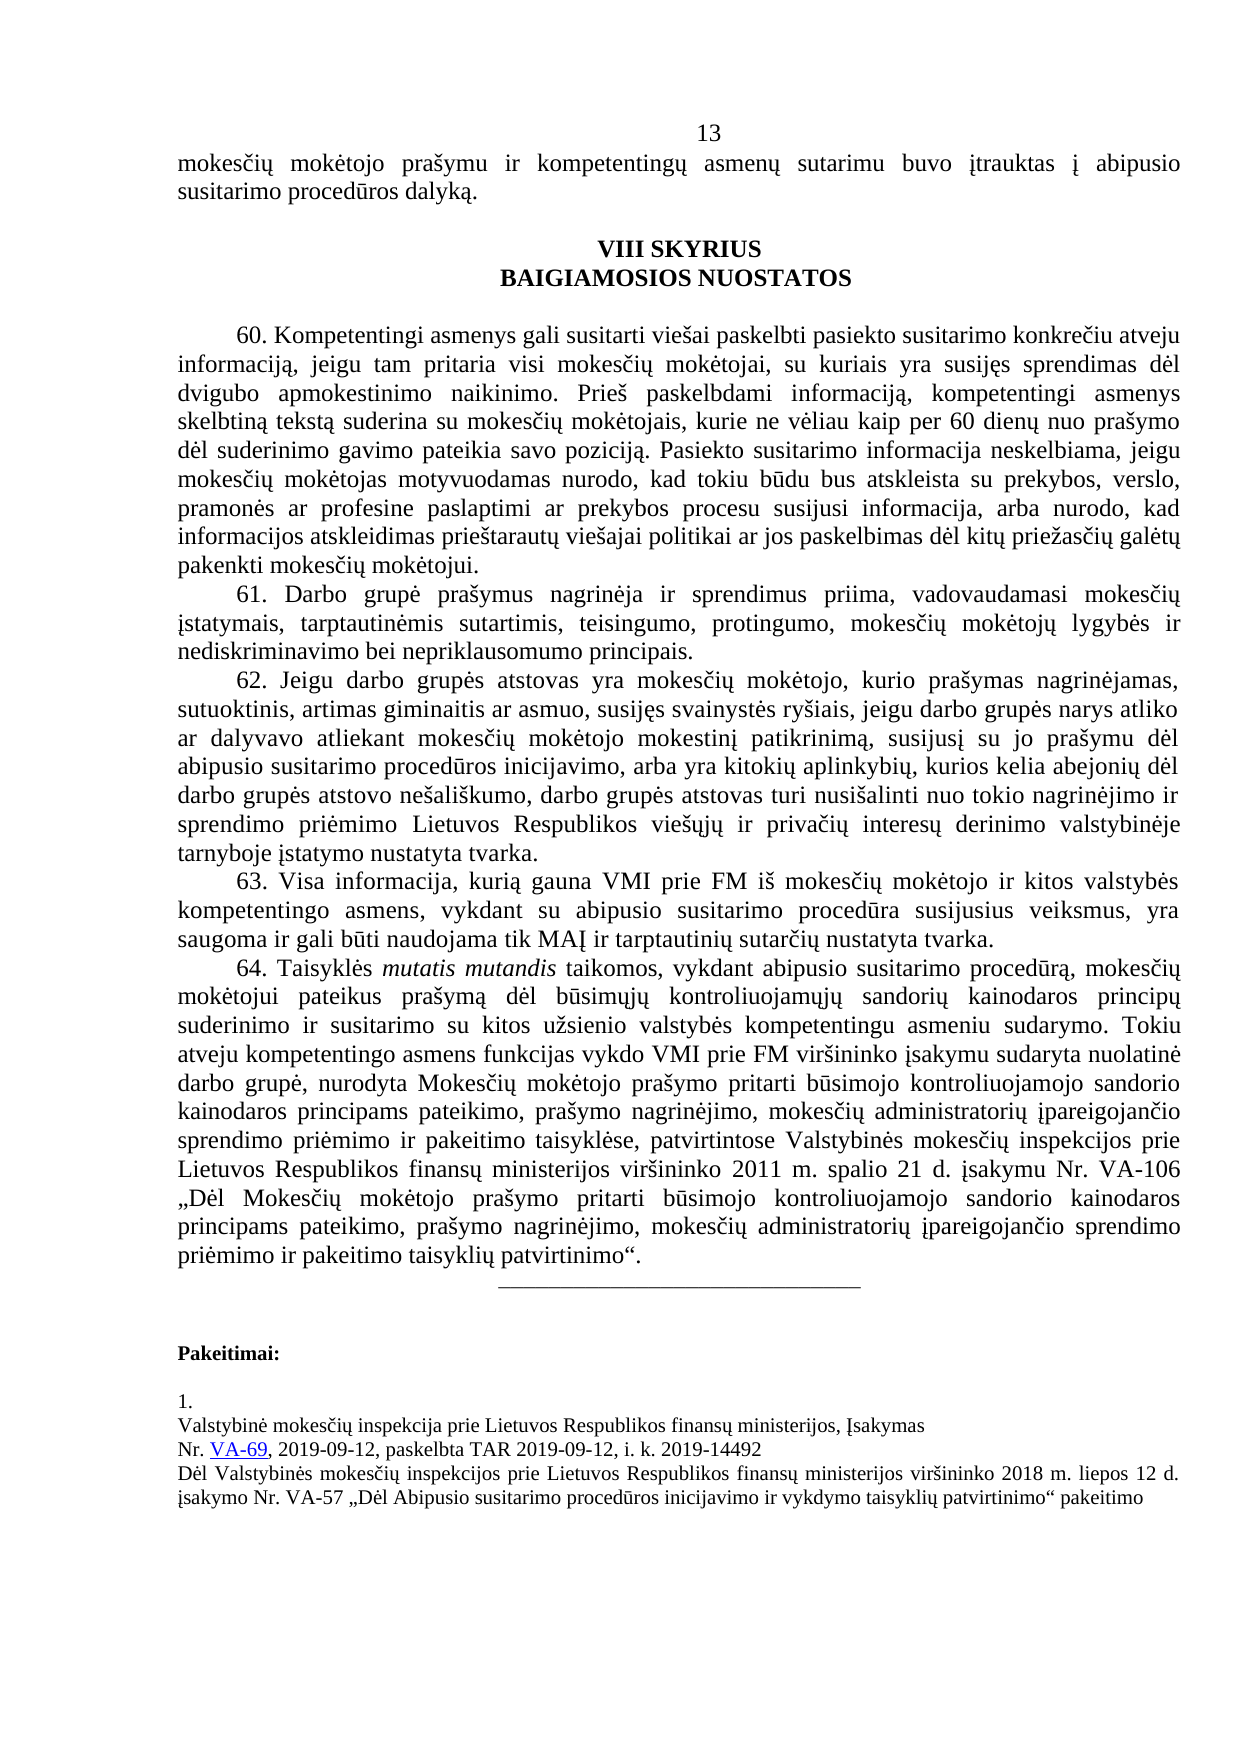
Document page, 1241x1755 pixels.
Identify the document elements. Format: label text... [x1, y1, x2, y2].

text VIII SKYRIUS [177, 234, 1181, 263]
text 1. [177, 1389, 1181, 1413]
text 63. Visa informacija, kurią gauna VMI prie FM iš mokesčių mokėtojo ir kitos valstybės kompetentingo asmens, vykdant su abipusio susitarimo procedūra susijusius veiksmus, yra saugoma ir gali būti naudojama tik MAĮ ir tarptautinių sutarčių nustatyta tvarka. [177, 866, 1181, 953]
text 64. Taisyklės mutatis mutandis taikomos, vykdant abipusio susitarimo procedūrą, mokesčių mokėtojui pateikus prašymą dėl būsimųjų kontroliuojamųjų sandorių kainodaros principų suderinimo ir susitarimo su kitos užsienio valstybės kompetentingu asmeniu sudarymo. Tokiu atveju kompetentingo asmens funkcijas vykdo VMI prie FM viršininko įsakymu sudaryta nuolatinė darbo grupė, nurodyta Mokesčių mokėtojo prašymo pritarti būsimojo kontroliuojamojo sandorio kainodaros principams pateikimo, prašymo nagrinėjimo, mokesčių administratorių įpareigojančio sprendimo priėmimo ir pakeitimo taisyklėse, patvirtintose Valstybinės mokesčių inspekcijos prie Lietuvos Respublikos finansų ministerijos viršininko 2011 m. spalio 21 d. įsakymu Nr. VA-106 „Dėl Mokesčių mokėtojo prašymo pritarti būsimojo kontroliuojamojo sandorio kainodaros principams pateikimo, prašymo nagrinėjimo, mokesčių administratorių įpareigojančio sprendimo priėmimo ir pakeitimo taisyklių patvirtinimo“. [177, 953, 1181, 1269]
text Pakeitimai: [177, 1341, 1181, 1365]
text 62. Jeigu darbo grupės atstovas yra mokesčių mokėtojo, kurio prašymas nagrinėjamas, sutuoktinis, artimas giminaitis ar asmuo, susijęs svainystės ryšiais, jeigu darbo grupės narys atliko ar dalyvavo atliekant mokesčių mokėtojo mokestinį patikrinimą, susijusį su jo prašymu dėl abipusio susitarimo procedūros inicijavimo, arba yra kitokių aplinkybių, kurios kelia abejonių dėl darbo grupės atstovo nešališkumo, darbo grupės atstovas turi nusišalinti nuo tokio nagrinėjimo ir sprendimo priėmimo Lietuvos Respublikos viešųjų ir privačių interesų derinimo valstybinėje tarnyboje įstatymo nustatyta tvarka. [177, 665, 1181, 866]
text mokesčių mokėtojo prašymu ir kompetentingų asmenų sutarimu buvo įtrauktas į abipusio susitarimo procedūros dalyką. [177, 148, 1181, 205]
text 61. Darbo grupė prašymus nagrinėja ir sprendimus priima, vadovaudamasi mokesčių įstatymais, tarptautinėmis sutartimis, teisingumo, protingumo, mokesčių mokėtojų lygybės ir nediskriminavimo bei nepriklausomumo principais. [177, 579, 1181, 665]
text BAIGIAMOSIOS NUOSTATOS [177, 263, 1181, 291]
text Valstybinė mokesčių inspekcija prie Lietuvos Respublikos finansų ministerijos, Įsakymas [177, 1413, 1181, 1437]
text 60. Kompetentingi asmenys gali susitarti viešai paskelbti pasiekto susitarimo konkrečiu atveju informaciją, jeigu tam pritaria visi mokesčių mokėtojai, su kuriais yra susijęs sprendimas dėl dvigubo apmokestinimo naikinimo. Prieš paskelbdami informaciją, kompetentingi asmenys skelbtiną tekstą suderina su mokesčių mokėtojais, kurie ne vėliau kaip per 60 dienų nuo prašymo dėl suderinimo gavimo pateikia savo poziciją. Pasiekto susitarimo informacija neskelbiama, jeigu mokesčių mokėtojas motyvuodamas nurodo, kad tokiu būdu bus atskleista su prekybos, verslo, pramonės ar profesine paslaptimi ar prekybos procesu susijusi informacija, arba nurodo, kad informacijos atskleidimas prieštarautų viešajai politikai ar jos paskelbimas dėl kitų priežasčių galėtų pakenkti mokesčių mokėtojui. [177, 320, 1181, 579]
text _____________________________ [177, 1269, 1181, 1292]
text Nr. VA-69, 2019-09-12, paskelbta TAR 2019-09-12, i. k. 2019-14492 [177, 1437, 1181, 1461]
text Dėl Valstybinės mokesčių inspekcijos prie Lietuvos Respublikos finansų ministerijos viršininko 2018 m. liepos 12 d. įsakymo Nr. VA-57 „Dėl Abipusio susitarimo procedūros inicijavimo ir vykdymo taisyklių patvirtinimo“ pakeitimo [177, 1461, 1181, 1509]
